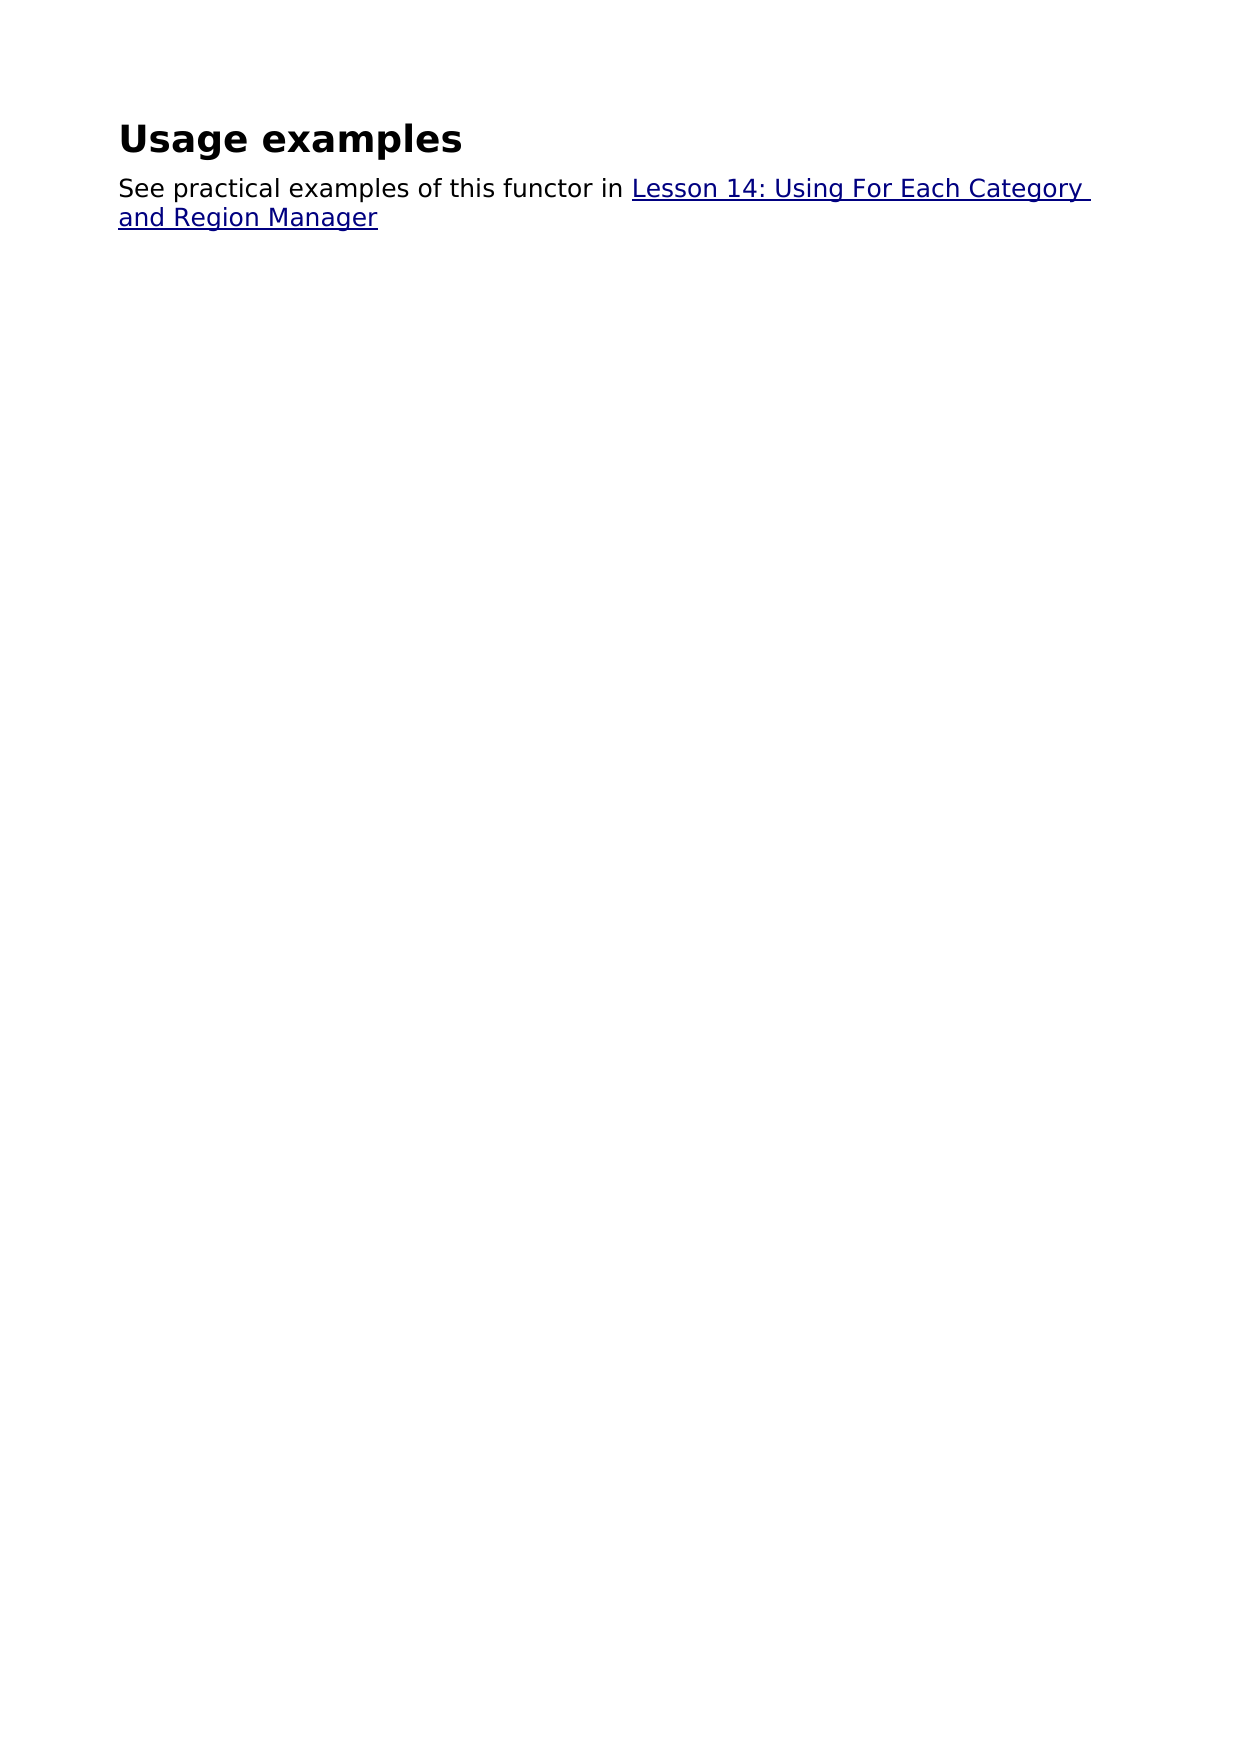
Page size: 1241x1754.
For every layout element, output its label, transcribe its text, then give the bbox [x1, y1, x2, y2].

text See practical examples of this functor in Lesson 14: Using For Each Category and Region Manager [118, 174, 1122, 233]
subtitle Usage examples [118, 118, 1122, 162]
